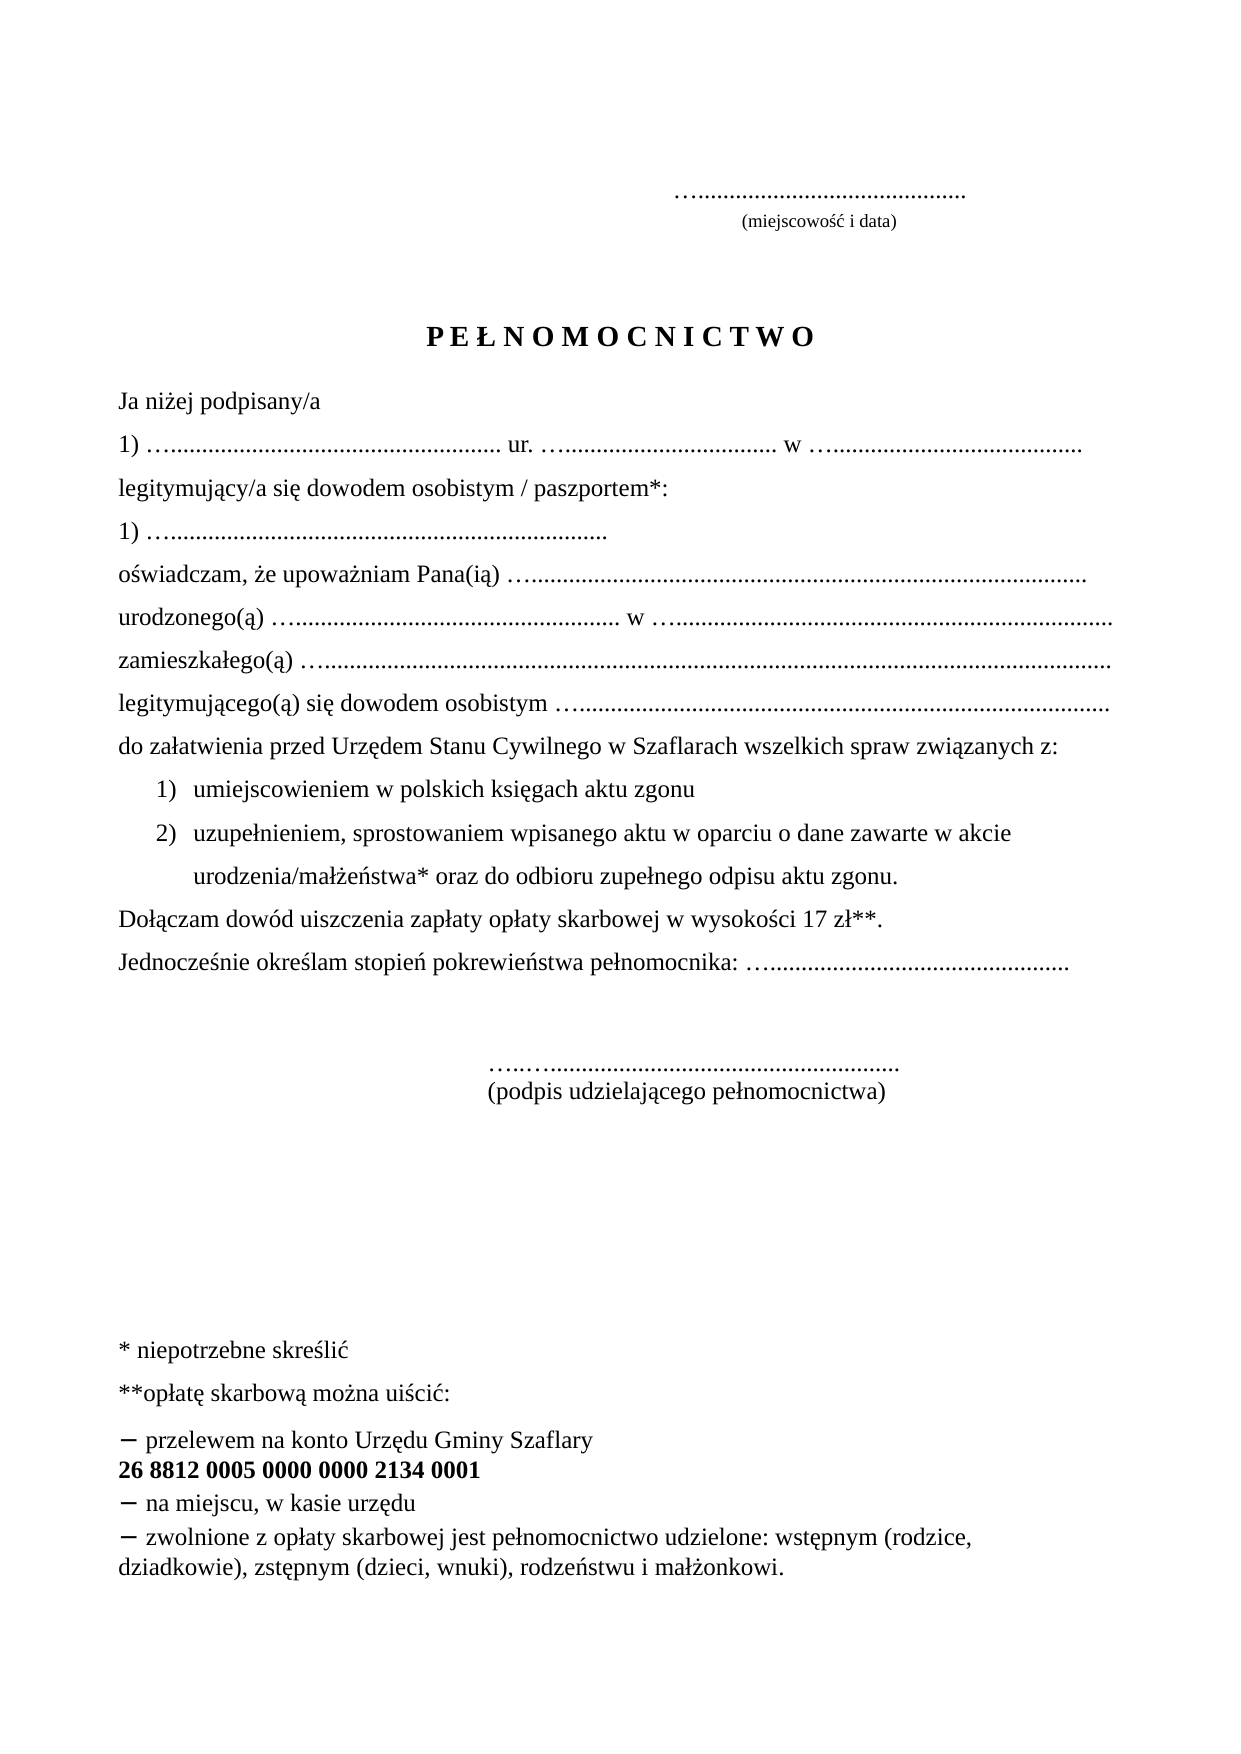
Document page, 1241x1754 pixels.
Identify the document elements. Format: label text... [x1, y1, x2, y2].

text do załatwienia przed Urzędem Stanu Cywilnego w Szaflarach wszelkich spraw związanych z: [118, 731, 1122, 760]
text dziadkowie), zstępnym (dzieci, wnuki), rodzeństwu i małżonkowi. [118, 1552, 1122, 1581]
text − przelewem na konto Urzędu Gminy Szaflary [118, 1421, 1122, 1456]
text 26 8812 0005 0000 0000 2134 0001 [118, 1456, 1122, 1484]
text legitymujący/a się dowodem osobistym / paszportem*: [118, 473, 1122, 501]
text legitymującego(ą) się dowodem osobistym …..................................................................................... [118, 688, 1122, 717]
text zamieszkałego(ą) ….............................................................................................................................. [118, 645, 1122, 674]
text Jednocześnie określam stopień pokrewieństwa pełnomocnika: …................................................ [118, 947, 1122, 976]
text − na miejscu, w kasie urzędu [118, 1484, 1122, 1518]
text * niepotrzebne skreślić [118, 1335, 1122, 1364]
text …..…........................................................ [118, 1048, 1122, 1076]
text Ja niżej podpisany/a [118, 386, 1122, 415]
list umiejscowieniem w polskich księgach aktu zgonu [156, 774, 1122, 803]
text oświadczam, że upoważniam Pana(ią) …......................................................................................... [118, 559, 1122, 588]
list uzupełnieniem, sprostowaniem wpisanego aktu w oparciu o dane zawarte w akcie urodzenia/małżeństwa* oraz do odbioru zupełnego odpisu aktu zgonu. [156, 818, 1122, 889]
text **opłatę skarbową można uiścić: [118, 1378, 1122, 1407]
text (podpis udzielającego pełnomocnictwa) [118, 1076, 1122, 1105]
text 1) …...................................................................... [118, 516, 1122, 544]
text Dołączam dowód uiszczenia zapłaty opłaty skarbowej w wysokości 17 zł**. [118, 904, 1122, 933]
text 1) …..................................................... ur. ….................................. w …........................................ [118, 429, 1122, 458]
text − zwolnione z opłaty skarbowej jest pełnomocnictwo udzielone: wstępnym (rodzice, [118, 1518, 1122, 1552]
text …........................................... (miejscowość i data) [118, 176, 1122, 233]
text urodzonego(ą) ….................................................... w …...................................................................... [118, 602, 1122, 631]
text P E Ł N O M O C N I C T W O [118, 319, 1122, 353]
